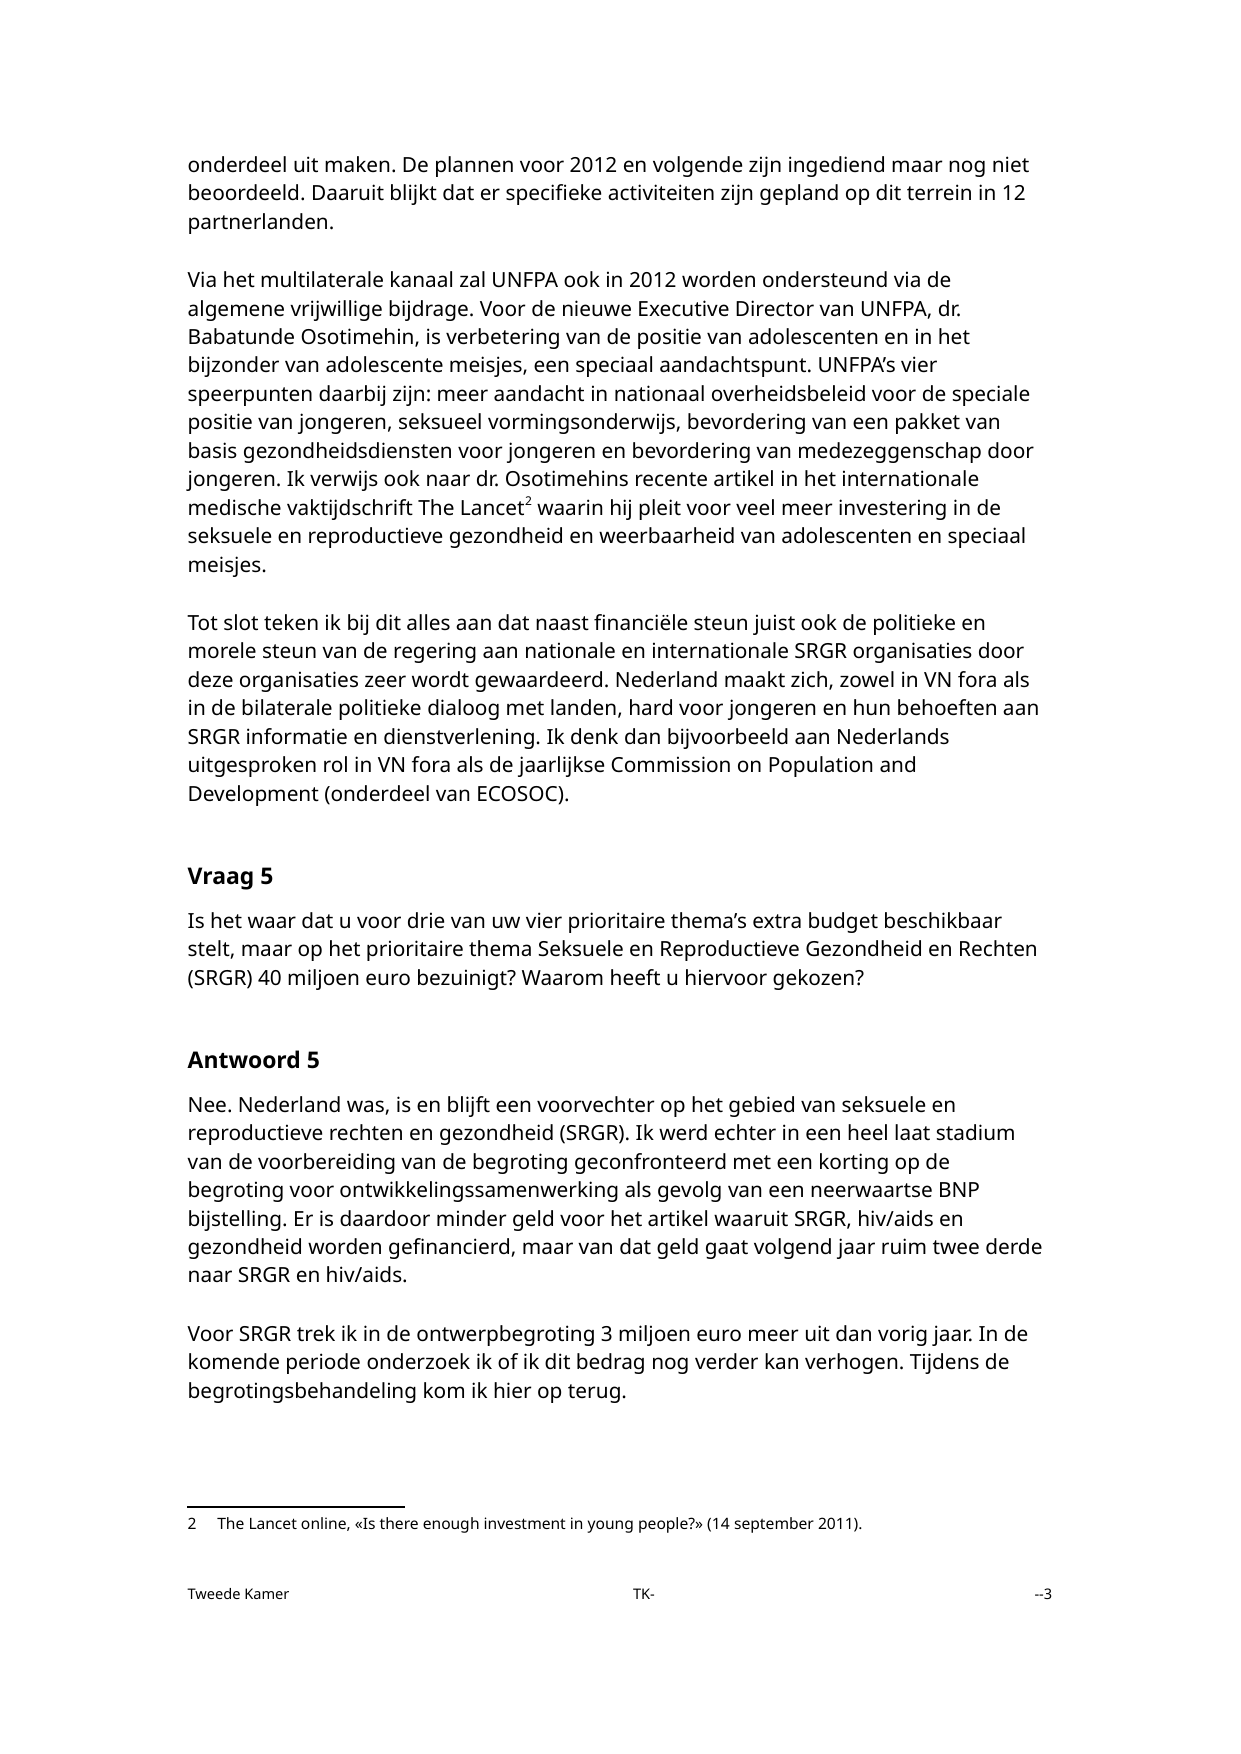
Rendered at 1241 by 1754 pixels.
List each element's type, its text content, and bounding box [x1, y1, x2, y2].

subtitle Vraag 5 [187, 888, 1053, 919]
subtitle Antwoord 5 [187, 1072, 1053, 1103]
text In een aantal partnerlanden (Zuid-Afrika, Ethiopië, Bangladesh, Tanzania en Nicaragua) financiert Nederland nu al rechtstreeks activiteiten met partnerorganisaties op het terrein van voorlichting en dienstverlening aan jongeren aangaande seksuele en reproductieve gezondheid. In Burkina Faso, Zambia, Ghana, Mali en Tanzania steunt Nederland grotere programma’s met de overheid waarvan dergelijke activiteiten onderdeel uit maken. De plannen voor 2012 en volgende zijn ingediend maar nog niet beoordeeld. Daaruit blijkt dat er specifieke activiteiten zijn gepland op dit terrein in 12 partnerlanden. [187, 150, 1053, 264]
text The Lancet online, «Is there enough investment in young people?» (14 september 2011). [187, 1477, 1053, 1534]
text Is het waar dat u voor drie van uw vier prioritaire thema’s extra budget beschikbaar stelt, maar op het prioritaire thema Seksuele en Reproductieve Gezondheid en Rechten (SRGR) 40 miljoen euro bezuinigt? Waarom heeft u hiervoor gekozen? [187, 934, 1053, 1020]
text Via het multilaterale kanaal zal UNFPA ook in 2012 worden ondersteund via de algemene vrijwillige bijdrage. Voor de nieuwe Executive Director van UNFPA, dr. Babatunde Osotimehin, is verbetering van de positie van adolescenten en in het bijzonder van adolescente meisjes, een speciaal aandachtspunt. UNFPA’s vier speerpunten daarbij zijn: meer aandacht in nationaal overheidsbeleid voor de speciale positie van jongeren, seksueel vormingsonderwijs, bevordering van een pakket van basis gezondheidsdiensten voor jongeren en bevordering van medezeggenschap door jongeren. Ik verwijs ook naar dr. Osotimehins recente artikel in het internationale medische vaktijdschrift The Lancet waarin hij pleit voor veel meer investering in de seksuele en reproductieve gezondheid en weerbaarheid van adolescenten en speciaal meisjes. [187, 294, 1053, 607]
text Tot slot teken ik bij dit alles aan dat naast financiële steun juist ook de politieke en morele steun van de regering aan nationale en internationale SRGR organisaties door deze organisaties zeer wordt gewaardeerd. Nederland maakt zich, zowel in VN fora als in de bilaterale politieke dialoog met landen, hard voor jongeren en hun behoeften aan SRGR informatie en dienstverlening. Ik denk dan bijvoorbeeld aan Nederlands uitgesproken rol in VN fora als de jaarlijkse Commission on Population and Development (onderdeel van ECOSOC). [187, 637, 1053, 836]
text Nee. Nederland was, is en blijft een voorvechter op het gebied van seksuele en reproductieve rechten en gezondheid (SRGR). Ik werd echter in een heel laat stadium van de voorbereiding van de begroting geconfronteerd met een korting op de begroting voor ontwikkelingssamenwerking als gevolg van een neerwaartse BNP bijstelling. Er is daardoor minder geld voor het artikel waaruit SRGR, hiv/aids en gezondheid worden gefinancierd, maar van dat geld gaat volgend jaar ruim twee derde naar SRGR en hiv/aids. [187, 1118, 1053, 1317]
text Voor SRGR trek ik in de ontwerpbegroting 3 miljoen euro meer uit dan vorig jaar. In de komende periode onderzoek ik of ik dit bedrag nog verder kan verhogen. Tijdens de begrotingsbehandeling kom ik hier op terug. [187, 1347, 1053, 1433]
